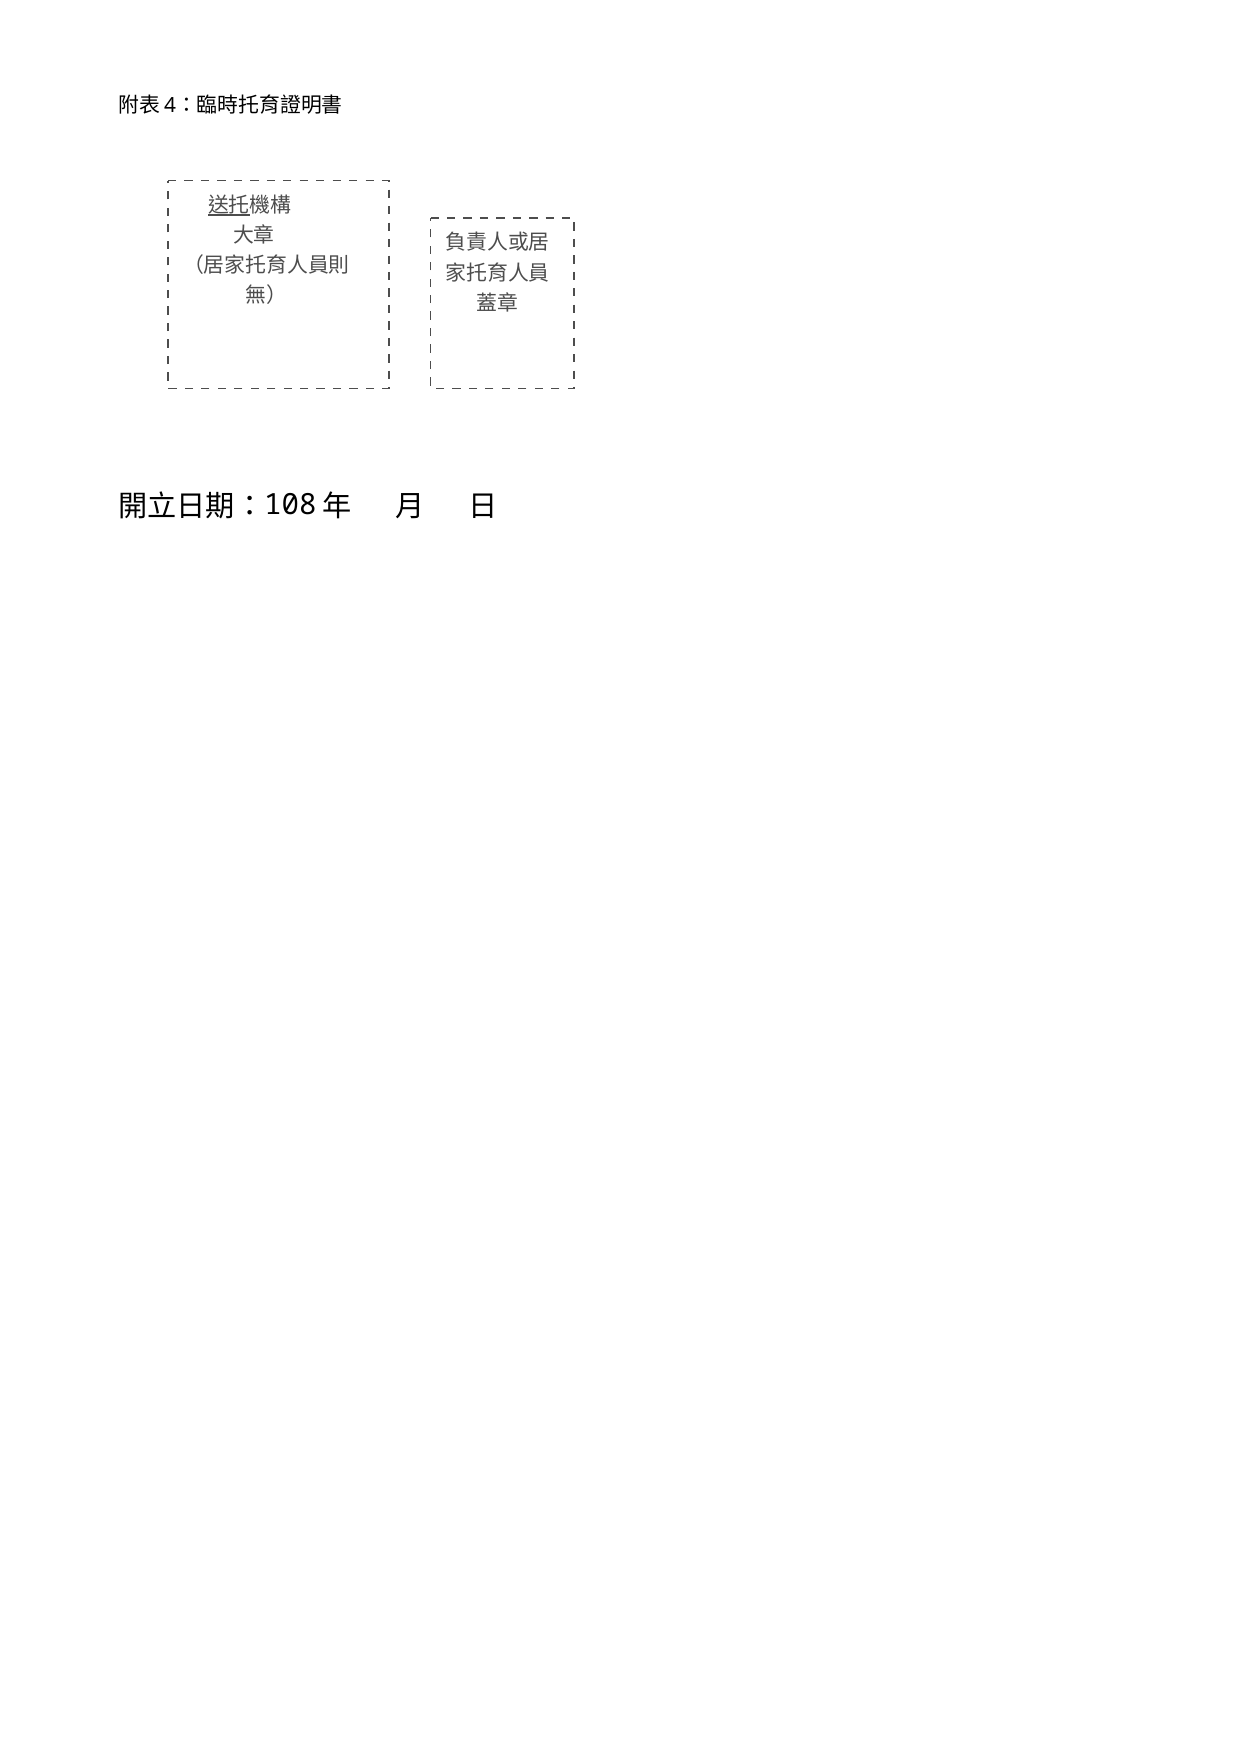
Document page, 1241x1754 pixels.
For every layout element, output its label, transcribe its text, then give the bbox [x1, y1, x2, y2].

text 開立日期：108年 月 日 [118, 462, 1122, 524]
